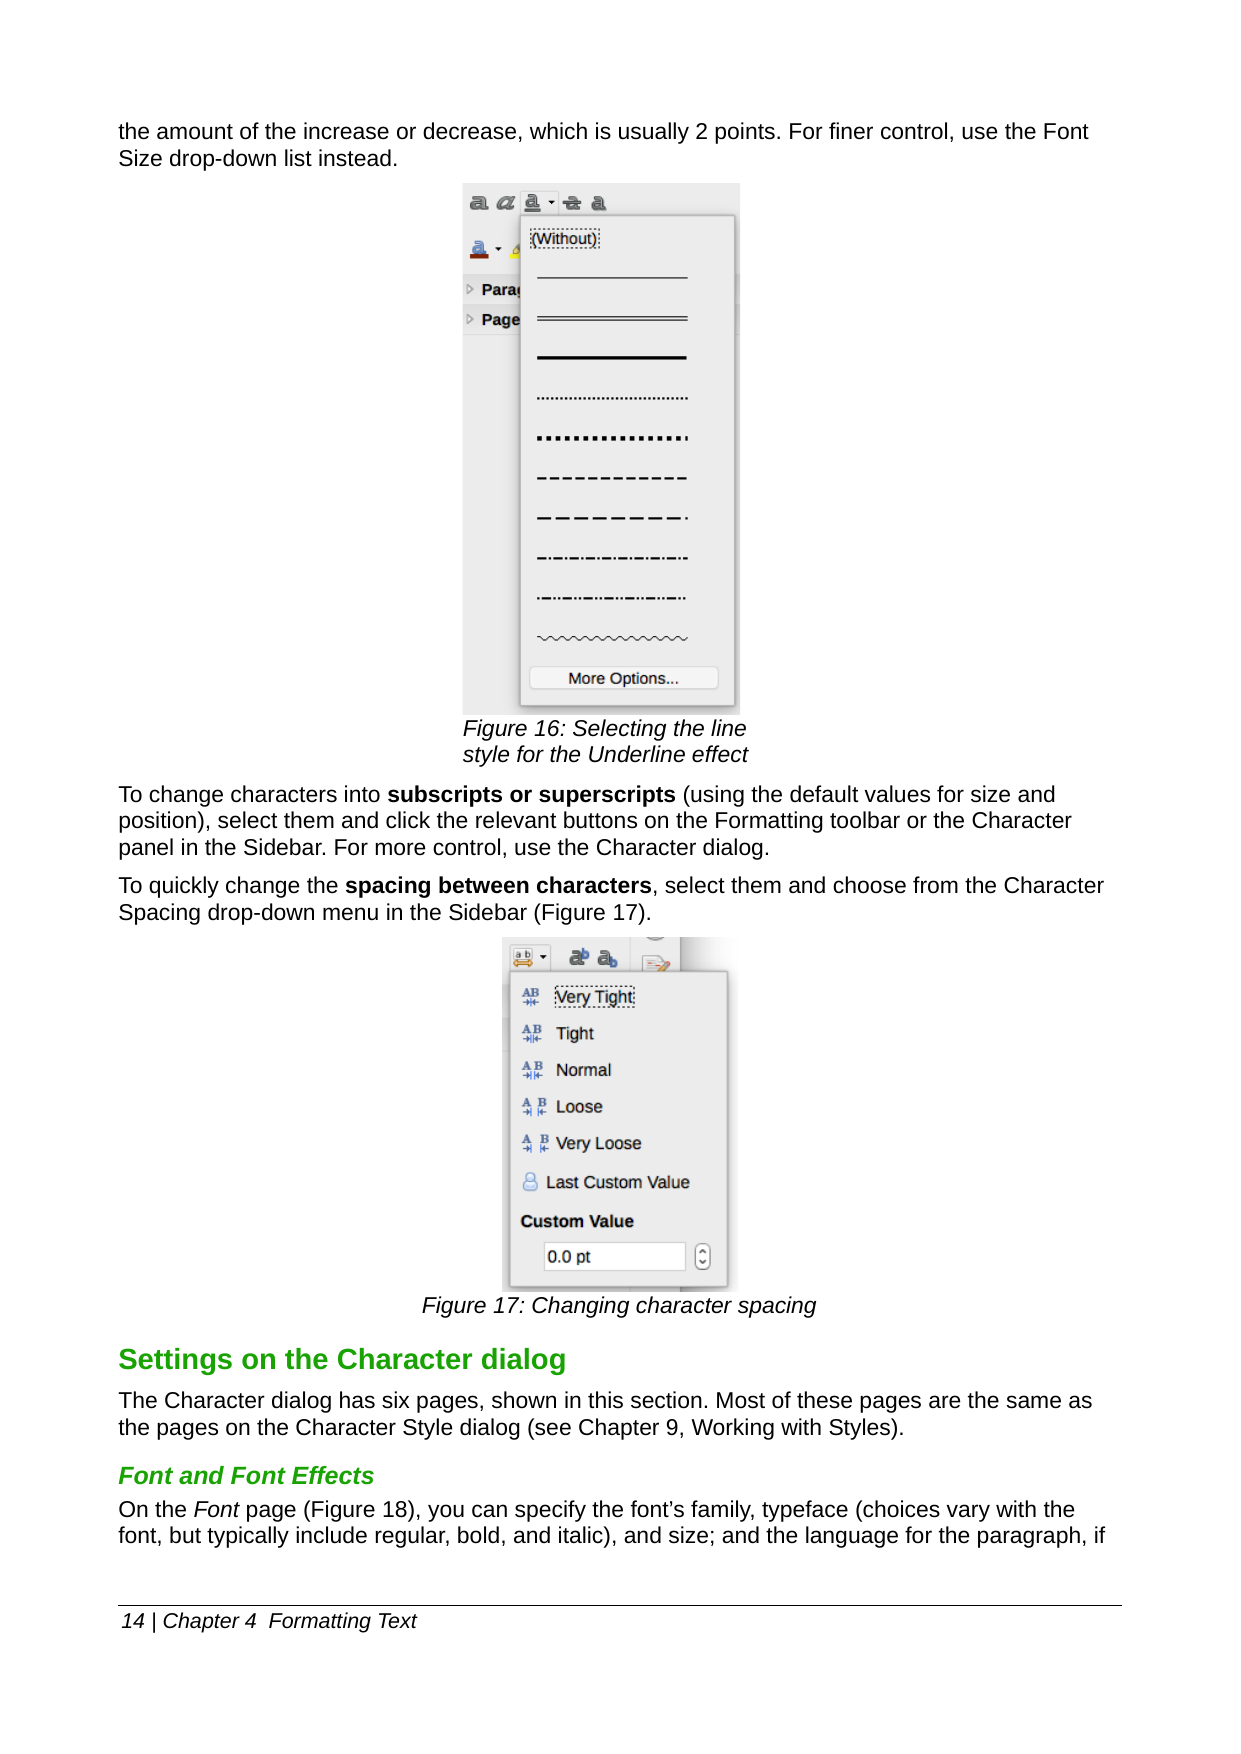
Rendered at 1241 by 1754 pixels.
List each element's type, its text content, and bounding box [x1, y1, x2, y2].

subtitle Settings on the Character dialog [118, 1342, 1122, 1376]
text the amount of the increase or decrease, which is usually 2 points. For finer control, use the Font Size drop-down list instead. [118, 118, 1122, 171]
text On the Font page (Figure 18), you can specify the font’s family, typeface (choices vary with the font, but typically include regular, bold, and italic), and size; and the language for the paragraph, if [118, 1496, 1122, 1548]
text To quickly change the spacing between characters, select them and choose from the Character Spacing drop-down menu in the Sidebar (Figure 17). [118, 872, 1122, 925]
text Figure 17: Changing character spacing [411, 1292, 829, 1318]
picture [462, 183, 741, 715]
text Figure 16: Selecting the line style for the Underline effect [463, 715, 778, 767]
subtitle Font and Font Effects [118, 1461, 1122, 1489]
text To change characters into subscripts or superscripts (using the default values for size and position), select them and click the relevant buttons on the Formatting toolbar or the Character panel in the Sidebar. For more control, use the Character dialog. [118, 781, 1122, 860]
text The Character dialog has six pages, shown in this section. Most of these pages are the same as the pages on the Character Style dialog (see Chapter 9, Working with Styles). [118, 1387, 1122, 1440]
picture [502, 937, 739, 1292]
